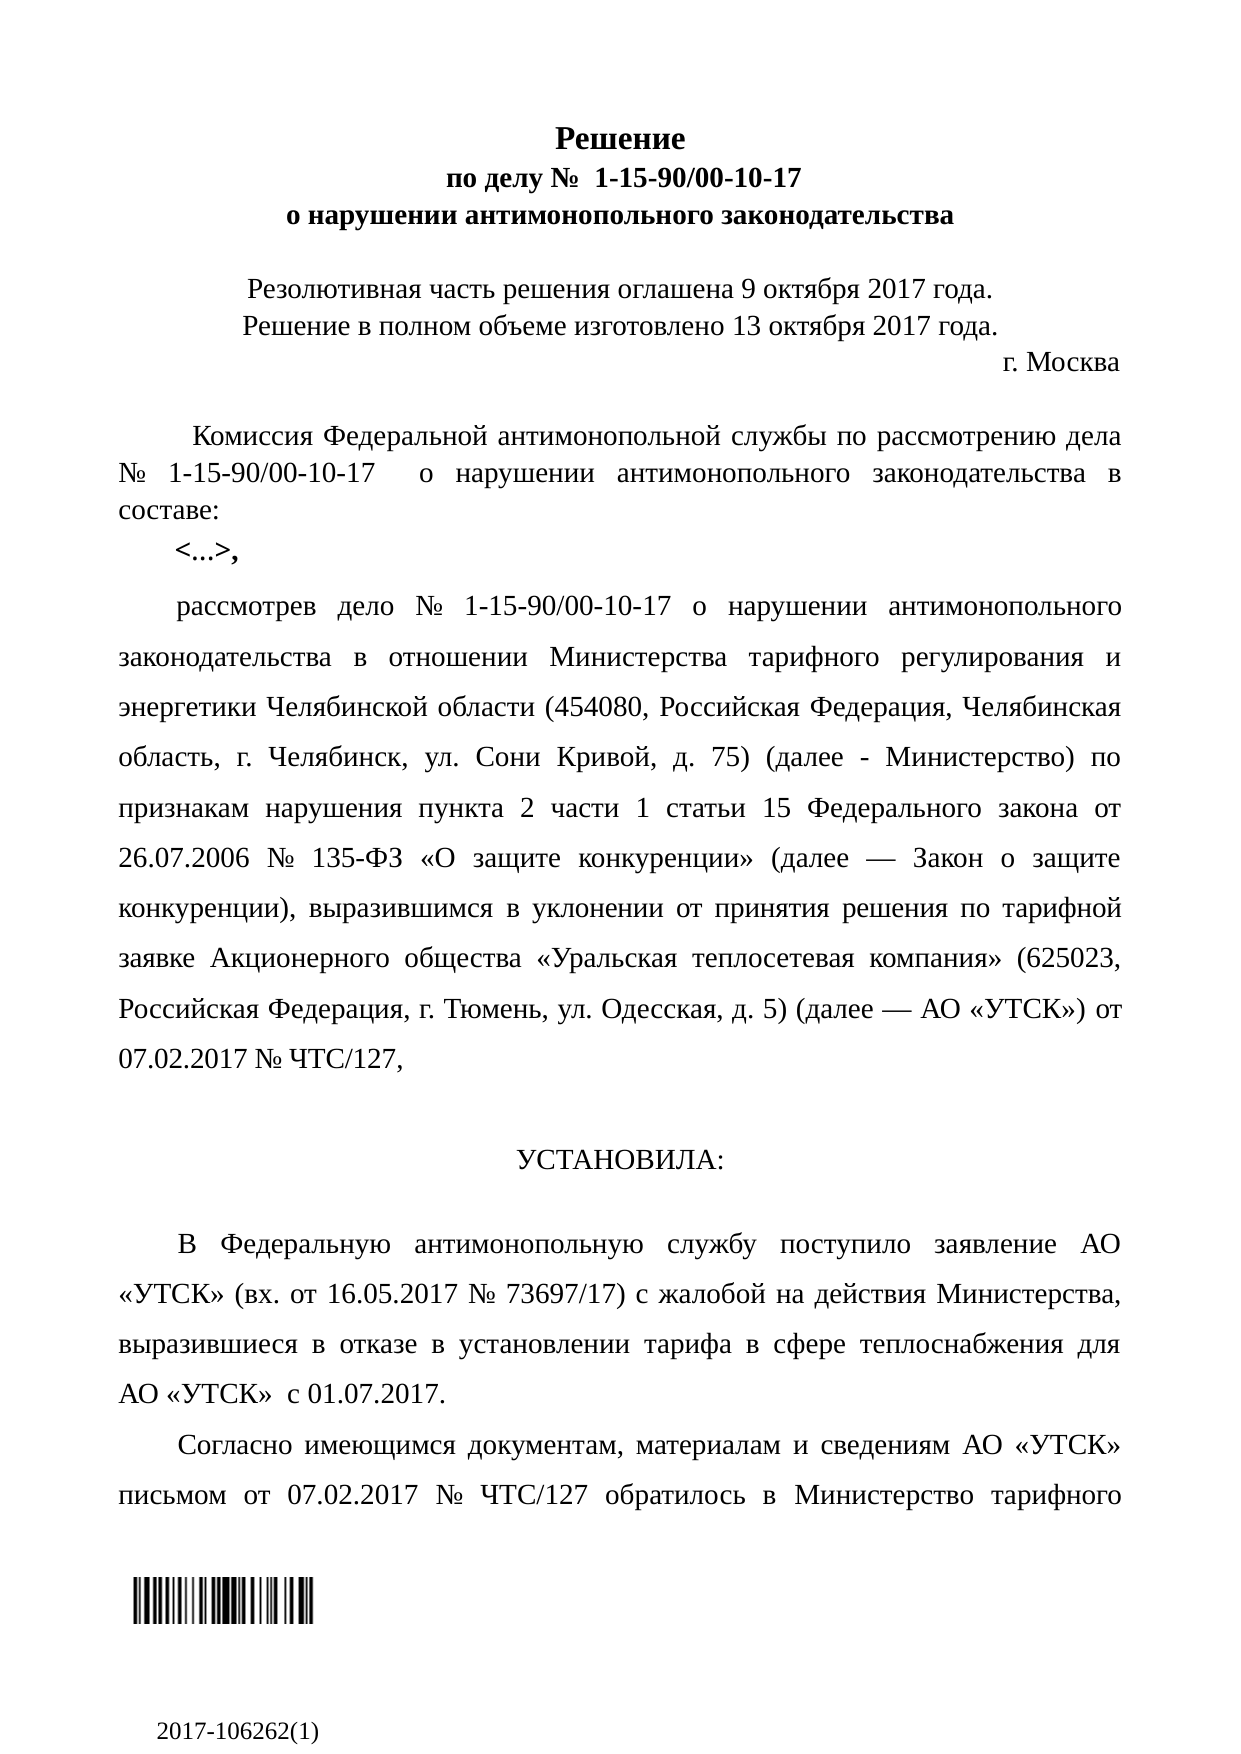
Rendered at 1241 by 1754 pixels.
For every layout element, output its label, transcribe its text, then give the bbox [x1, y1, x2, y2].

text рассмотрев дело № 1-15-90/00-10-17 о нарушении антимонопольного законодательства в отношении Министерства тарифного регулирования и энергетики Челябинской области (454080, Российская Федерация, Челябинская область, г. Челябинск, ул. Сони Кривой, д. 75) (далее - Министерство) по признакам нарушения пункта 2 части 1 статьи 15 Федерального закона от 26.07.2006 № 135-ФЗ «О защите конкуренции» (далее — Закон о защите конкуренции), выразившимся в уклонении от принятия решения по тарифной заявке Акционерного общества «Уральская теплосетевая компания» (625023, Российская Федерация, г. Тюмень, ул. Одесская, д. 5) (далее — АО «УТСК») от 07.02.2017 № ЧТС/127, [118, 588, 1122, 1075]
text Согласно имеющимся документам, материалам и сведениям АО «УТСК» письмом от 07.02.2017 № ЧТС/127 обратилось в Министерство тарифного [118, 1427, 1122, 1511]
text Комиссия Федеральной антимонопольной службы по рассмотрению дела № 1-15-90/00-10-17 о нарушении антимонопольного законодательства в составе: [118, 418, 1122, 526]
text <...>, [118, 529, 1122, 569]
picture [118, 1577, 331, 1624]
text Решение [118, 118, 1122, 156]
text УСТАНОВИЛА: [118, 1142, 1122, 1175]
text по делу № 1-15-90/00-10-17 [118, 160, 1122, 194]
text г. Москва [118, 344, 1122, 378]
text Решение в полном объеме изготовлено 13 октября 2017 года. [118, 308, 1122, 341]
text В Федеральную антимонопольную службу поступило заявление АО «УТСК» (вх. от 16.05.2017 № 73697/17) с жалобой на действия Министерства, выразившиеся в отказе в установлении тарифа в сфере теплоснабжения для АО «УТСК» с 01.07.2017. [118, 1226, 1122, 1410]
text о нарушении антимонопольного законодательства [118, 197, 1122, 231]
text Резолютивная часть решения оглашена 9 октября 2017 года. [118, 271, 1122, 304]
